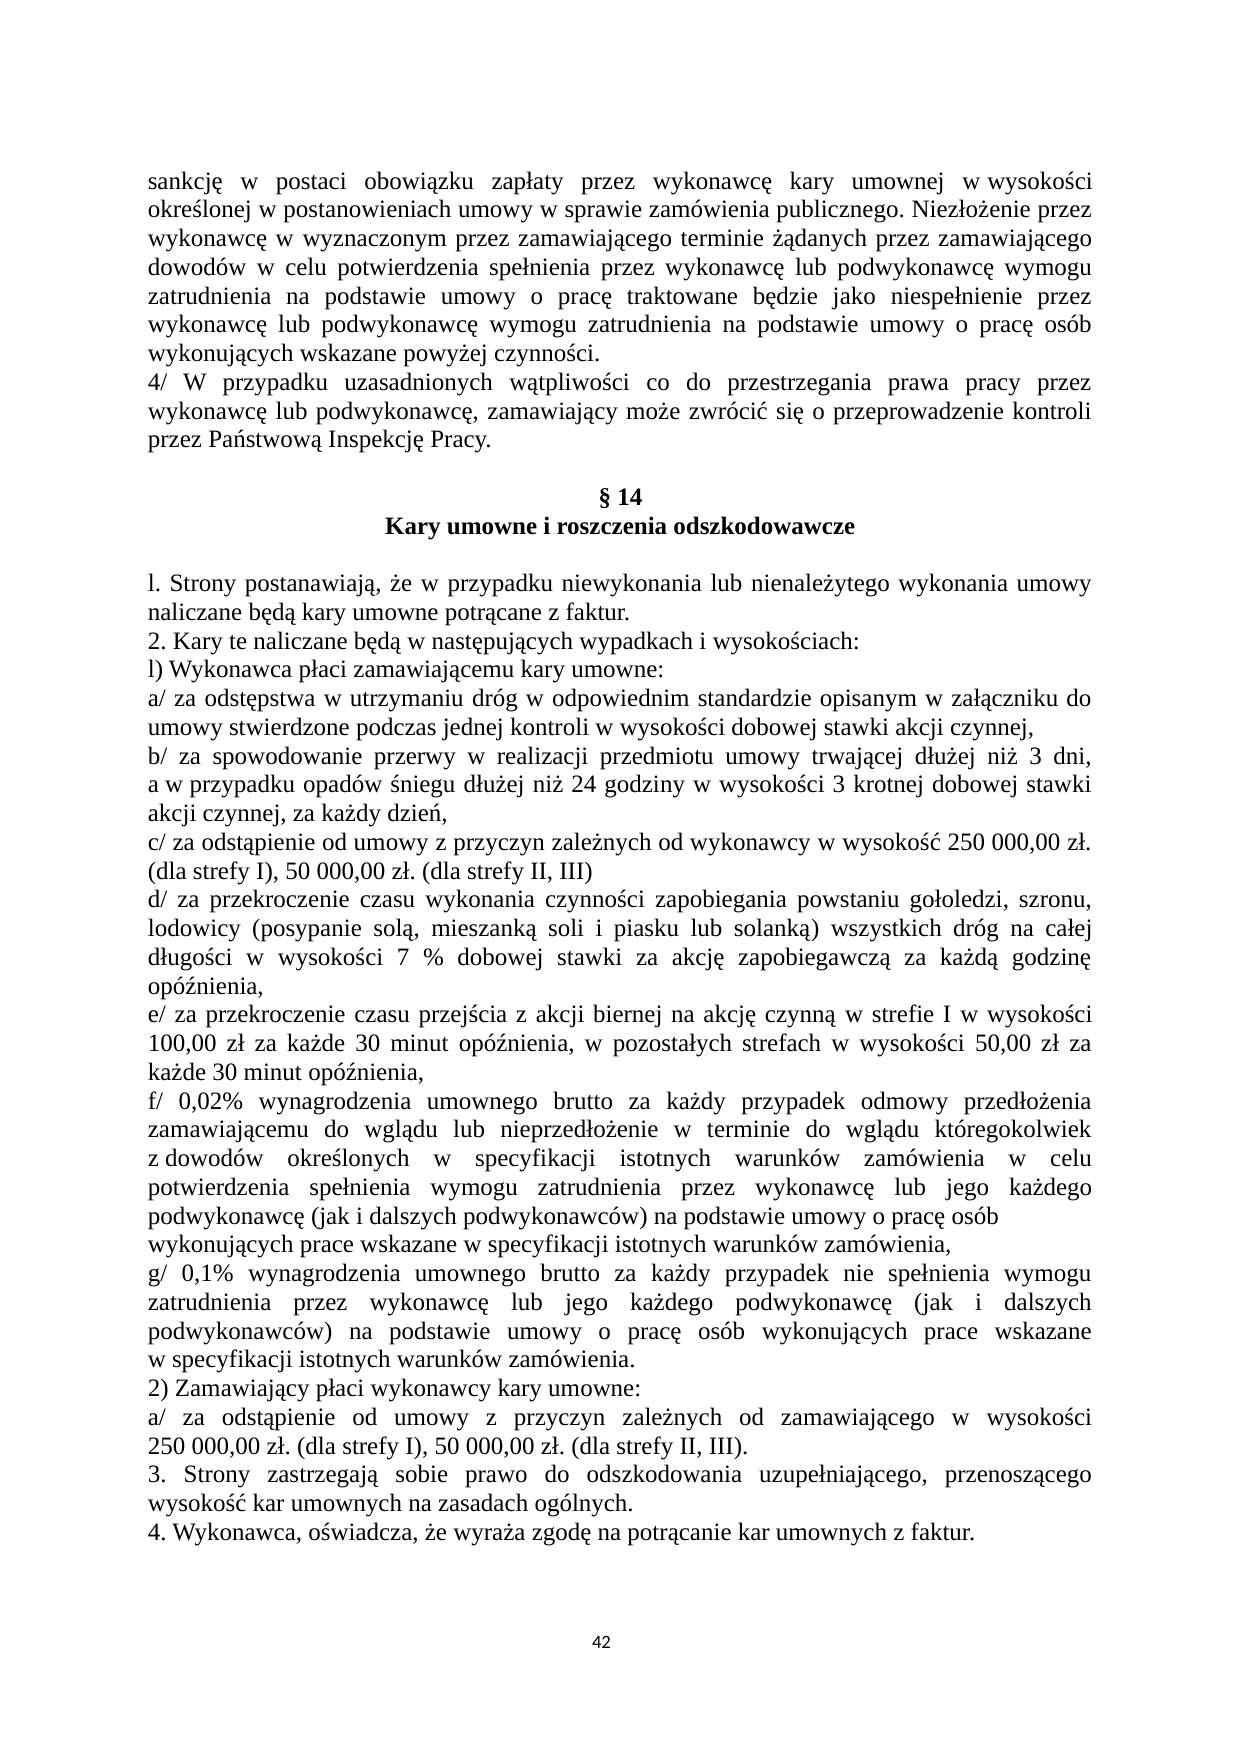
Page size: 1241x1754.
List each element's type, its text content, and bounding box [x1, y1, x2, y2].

text e/ za przekroczenie czasu przejścia z akcji biernej na akcję czynną w strefie I w wysokości 100,00 zł za każde 30 minut opóźnienia, w pozostałych strefach w wysokości 50,00 zł za każde 30 minut opóźnienia, [148, 999, 1093, 1086]
text Kary umowne i roszczenia odszkodowawcze [148, 511, 1093, 539]
text 3. Strony zastrzegają sobie prawo do odszkodowania uzupełniającego, przenoszącego wysokość kar umownych na zasadach ogólnych. [148, 1459, 1093, 1517]
text l. Strony postanawiają, że w przypadku niewykonania lub nienależytego wykonania umowy naliczane będą kary umowne potrącane z faktur. [148, 568, 1093, 626]
text 2. Kary te naliczane będą w następujących wypadkach i wysokościach: [148, 626, 1093, 654]
text a/ za odstępstwa w utrzymaniu dróg w odpowiednim standardzie opisanym w załączniku do umowy stwierdzone podczas jednej kontroli w wysokości dobowej stawki akcji czynnej, [148, 683, 1093, 741]
text d/ za przekroczenie czasu wykonania czynności zapobiegania powstaniu gołoledzi, szronu, lodowicy (posypanie solą, mieszanką soli i piasku lub solanką) wszystkich dróg na całej długości w wysokości 7 % dobowej stawki za akcję zapobiegawczą za każdą godzinę opóźnienia, [148, 884, 1093, 999]
text l) Wykonawca płaci zamawiającemu kary umowne: [148, 654, 1093, 683]
text c/ za odstąpienie od umowy z przyczyn zależnych od wykonawcy w wysokość 250 000,00 zł. (dla strefy I), 50 000,00 zł. (dla strefy II, III) [148, 827, 1093, 884]
text a/ za odstąpienie od umowy z przyczyn zależnych od zamawiającego w wysokości 250 000,00 zł. (dla strefy I), 50 000,00 zł. (dla strefy II, III). [148, 1402, 1093, 1459]
text 4. Wykonawca, oświadcza, że wyraża zgodę na potrącanie kar umownych z faktur. [148, 1517, 1093, 1546]
text wykonujących prace wskazane w specyfikacji istotnych warunków zamówienia, [148, 1229, 1093, 1258]
text g/ 0,1% wynagrodzenia umownego brutto za każdy przypadek nie spełnienia wymogu zatrudnienia przez wykonawcę lub jego każdego podwykonawcę (jak i dalszych podwykonawców) na podstawie umowy o pracę osób wykonujących prace wskazane w specyfikacji istotnych warunków zamówienia. [148, 1258, 1093, 1373]
text 2) Zamawiający płaci wykonawcy kary umowne: [148, 1373, 1093, 1402]
text sankcję w postaci obowiązku zapłaty przez wykonawcę kary umownej w wysokości określonej w postanowieniach umowy w sprawie zamówienia publicznego. Niezłożenie przez wykonawcę w wyznaczonym przez zamawiającego terminie żądanych przez zamawiającego dowodów w celu potwierdzenia spełnienia przez wykonawcę lub podwykonawcę wymogu zatrudnienia na podstawie umowy o pracę traktowane będzie jako niespełnienie przez wykonawcę lub podwykonawcę wymogu zatrudnienia na podstawie umowy o pracę osób wykonujących wskazane powyżej czynności. [148, 166, 1093, 367]
text b/ za spowodowanie przerwy w realizacji przedmiotu umowy trwającej dłużej niż 3 dni, a w przypadku opadów śniegu dłużej niż 24 godziny w wysokości 3 krotnej dobowej stawki akcji czynnej, za każdy dzień, [148, 741, 1093, 827]
text f/ 0,02% wynagrodzenia umownego brutto za każdy przypadek odmowy przedłożenia zamawiającemu do wglądu lub nieprzedłożenie w terminie do wglądu któregokolwiek z dowodów określonych w specyfikacji istotnych warunków zamówienia w celu potwierdzenia spełnienia wymogu zatrudnienia przez wykonawcę lub jego każdego podwykonawcę (jak i dalszych podwykonawców) na podstawie umowy o pracę osób [148, 1086, 1093, 1229]
text § 14 [148, 482, 1093, 511]
text 4/ W przypadku uzasadnionych wątpliwości co do przestrzegania prawa pracy przez wykonawcę lub podwykonawcę, zamawiający może zwrócić się o przeprowadzenie kontroli przez Państwową Inspekcję Pracy. [148, 367, 1093, 453]
